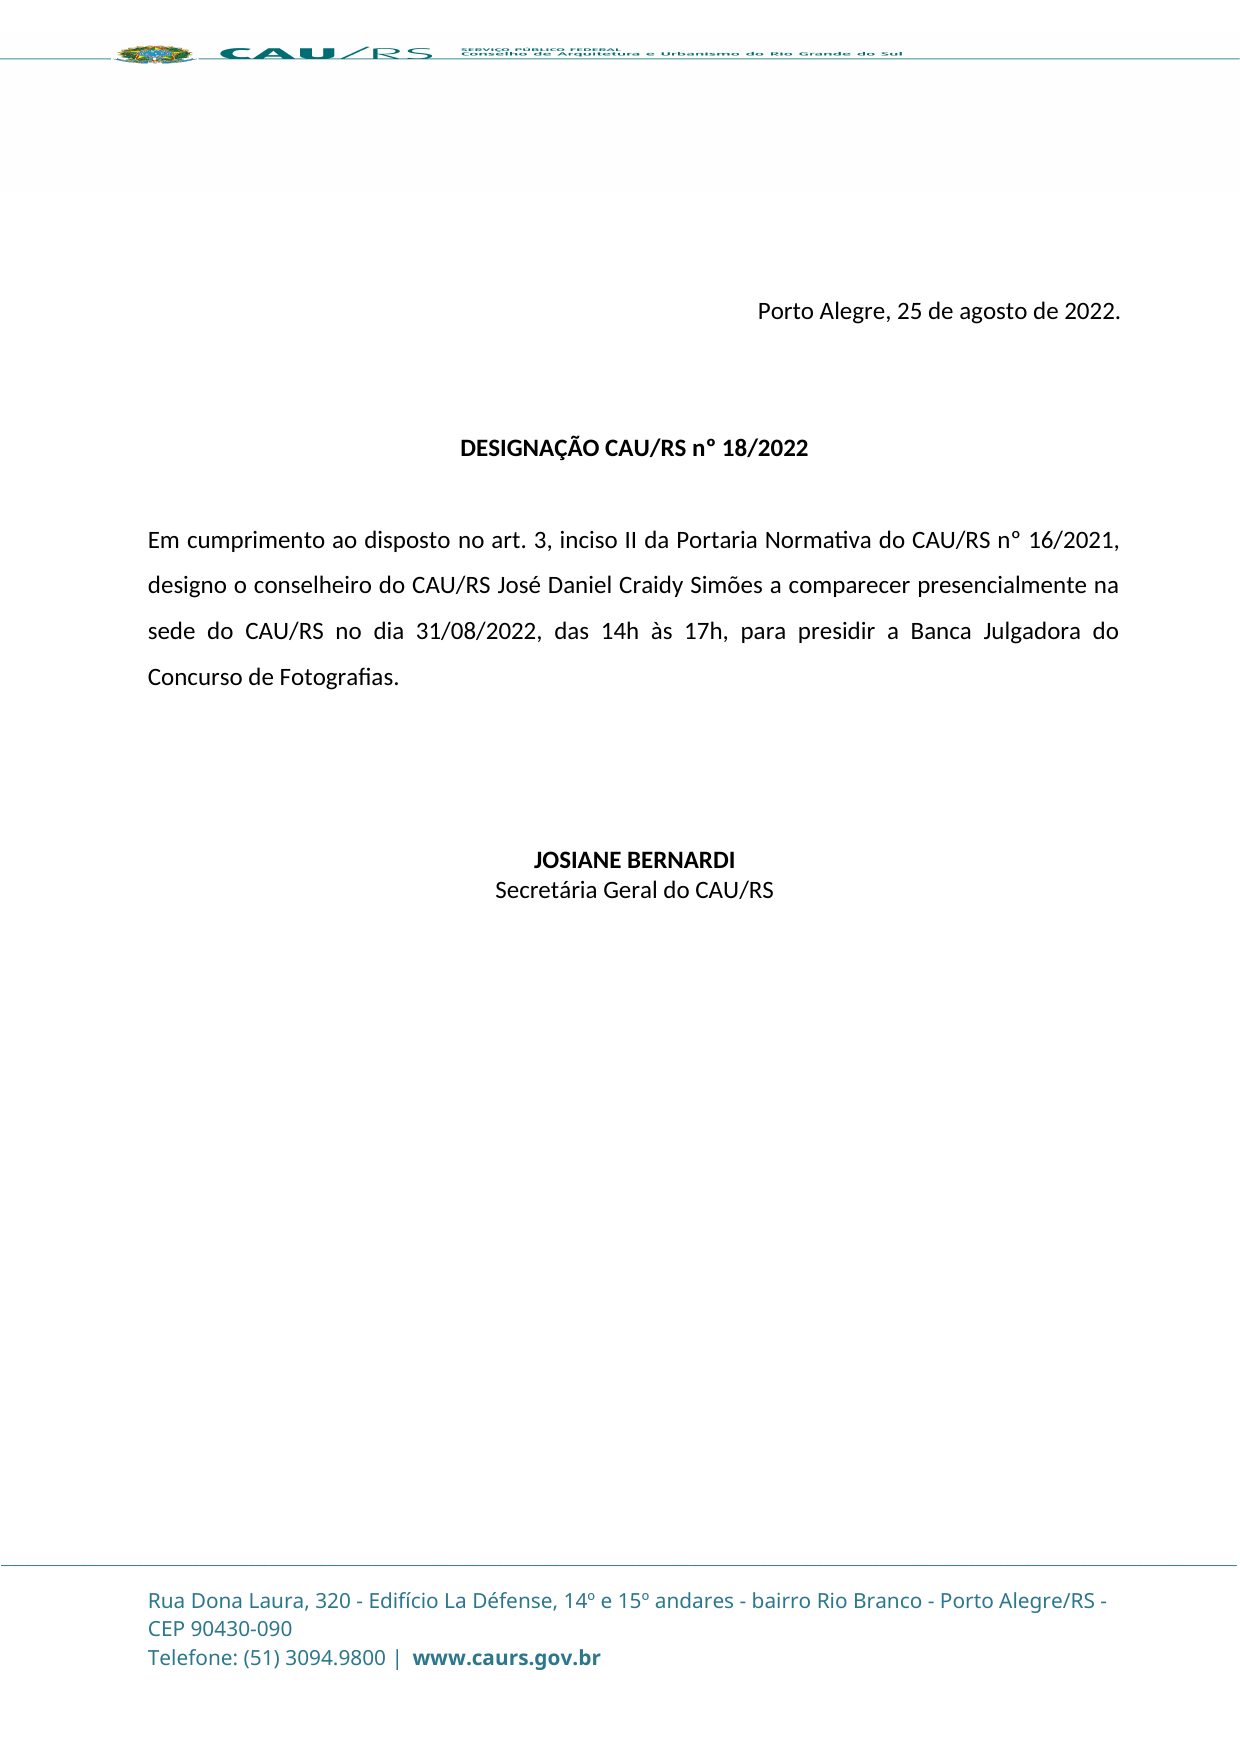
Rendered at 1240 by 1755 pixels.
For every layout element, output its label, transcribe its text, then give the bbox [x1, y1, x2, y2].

text DESIGNAÇÃO CAU/RS nº 18/2022 [148, 432, 1121, 463]
text Porto Alegre, 25 de agosto de 2022. [148, 295, 1121, 326]
text JOSIANE BERNARDI [148, 844, 1121, 874]
text Em cumprimento ao disposto no art. 3, inciso II da Portaria Normativa do CAU/RS nº 16/2021, designo o conselheiro do CAU/RS José Daniel Craidy Simões a comparecer presencialmente na sede do CAU/RS no dia 31/08/2022, das 14h às 17h, para presidir a Banca Julgadora do Concurso de Fotografias. [148, 524, 1121, 692]
text Secretária Geral do CAU/RS [148, 874, 1121, 905]
